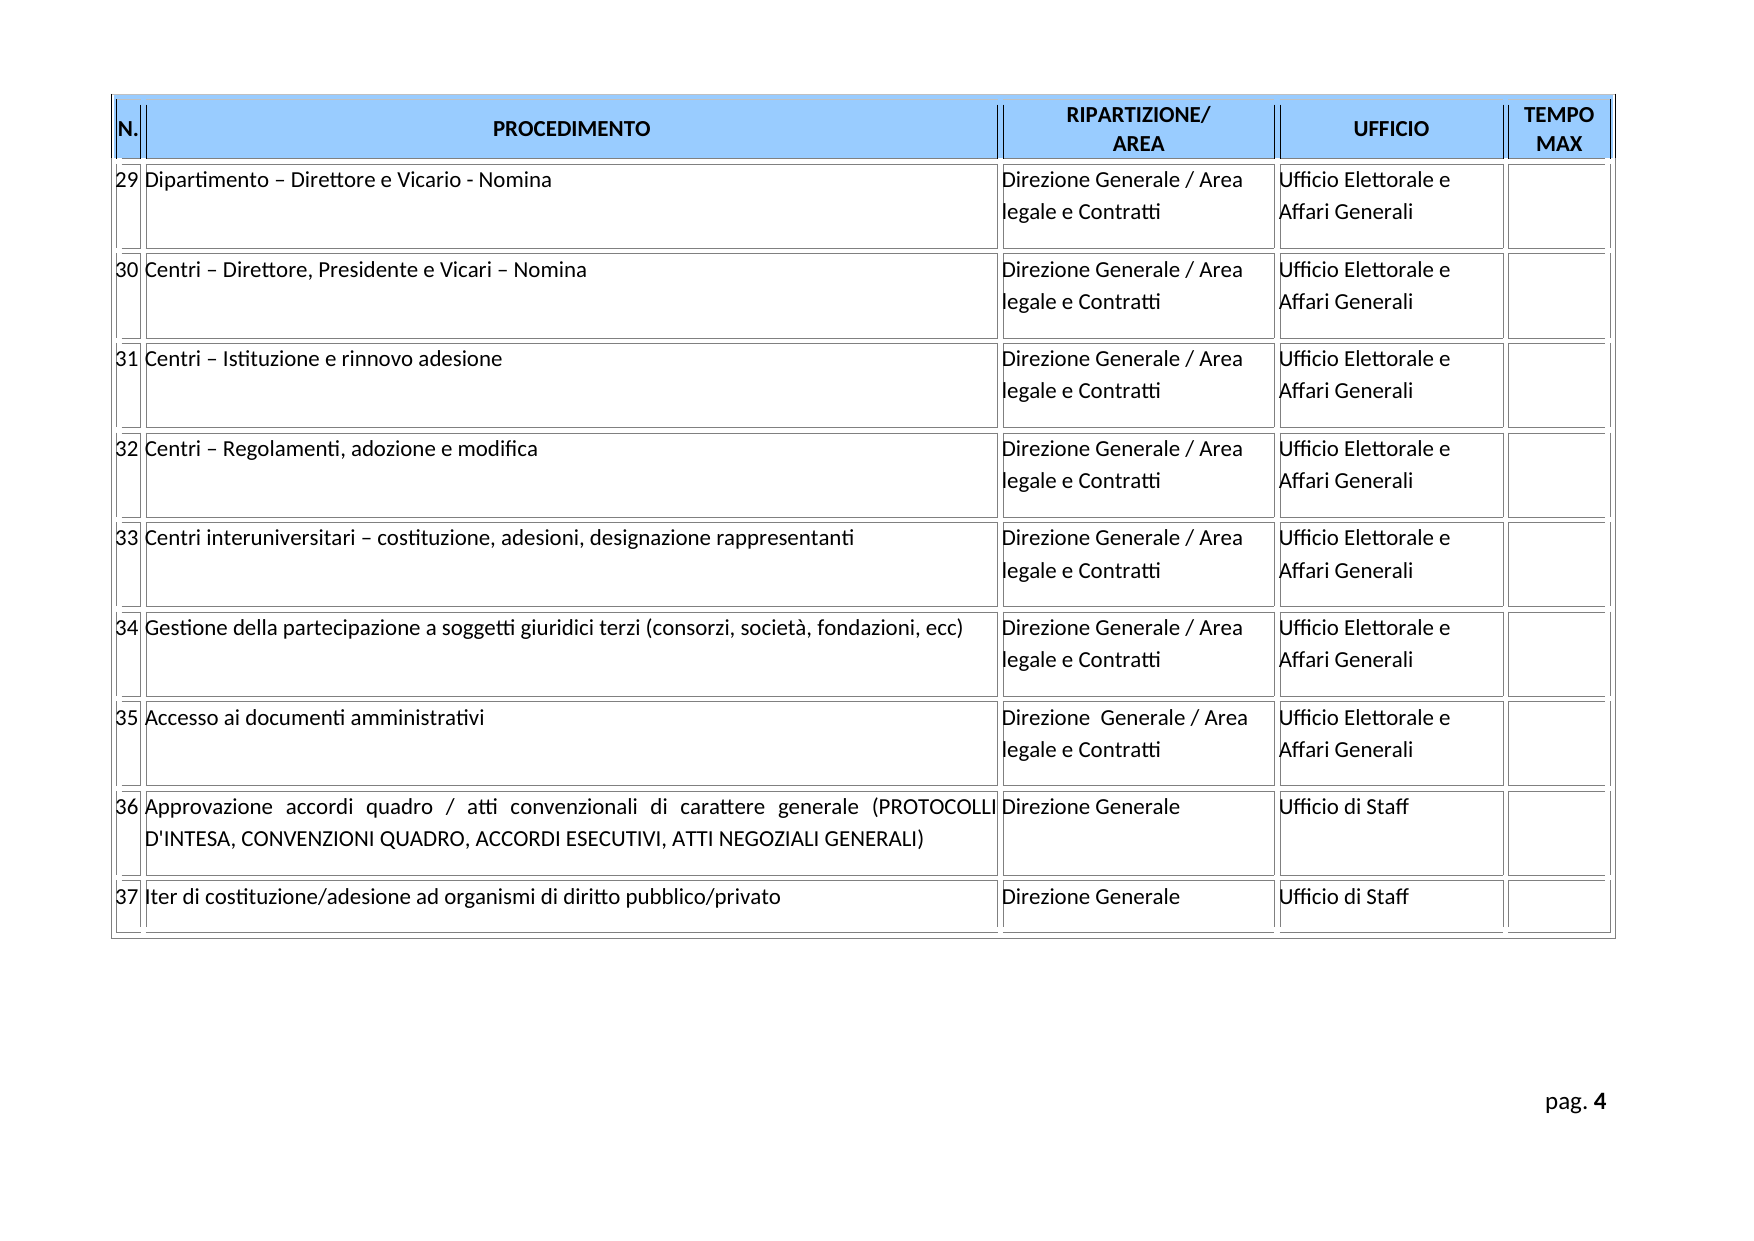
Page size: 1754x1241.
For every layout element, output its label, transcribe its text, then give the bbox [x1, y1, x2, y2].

table_cell 30 [114, 248, 143, 337]
table_cell Centri – Regolamenti, adozione e modifica [143, 427, 1000, 517]
table_cell Direzione Generale [1000, 785, 1277, 875]
table_header UFFICIO [1277, 95, 1505, 158]
table_cell Iter di costituzione/adesione ad organismi di diritto pubblico/privato [143, 875, 1000, 932]
table_cell Direzione Generale / Area legale e Contratti [1000, 248, 1277, 337]
table_cell 29 [114, 158, 143, 248]
table_cell Ufficio Elettorale e Affari Generali [1277, 158, 1505, 248]
table_cell [1505, 427, 1613, 517]
table_cell Centri interuniversitari – costituzione, adesioni, designazione rappresentanti [143, 517, 1000, 606]
table_cell Accesso ai documenti amministrativi [143, 696, 1000, 785]
table_cell [1505, 248, 1613, 337]
table_cell Direzione Generale / Area legale e Contratti [1000, 696, 1277, 785]
table_cell Ufficio di Staff [1277, 785, 1505, 875]
table_cell Centri – Istituzione e rinnovo adesione [143, 338, 1000, 427]
table_cell [1505, 517, 1613, 606]
table_header N. [114, 95, 143, 158]
table_cell Direzione Generale / Area legale e Contratti [1000, 427, 1277, 517]
table_cell Direzione Generale / Area legale e Contratti [1000, 517, 1277, 606]
table_cell Approvazione accordi quadro / atti convenzionali di carattere generale (PROTOCOLLI D'INTESA, CONVENZIONI QUADRO, ACCORDI ESECUTIVI, ATTI NEGOZIALI GENERALI) [143, 785, 1000, 875]
table_cell Direzione Generale / Area legale e Contratti [1000, 158, 1277, 248]
table_cell 35 [114, 696, 143, 785]
table_cell [1505, 338, 1613, 427]
table_cell 32 [114, 427, 143, 517]
table_cell Ufficio Elettorale e Affari Generali [1277, 606, 1505, 696]
table_cell [1505, 696, 1613, 785]
table_cell Ufficio Elettorale e Affari Generali [1277, 696, 1505, 785]
table_cell Direzione Generale [1000, 875, 1277, 932]
table_cell Centri – Direttore, Presidente e Vicari – Nomina [143, 248, 1000, 337]
table_cell Dipartimento – Direttore e Vicario - Nomina [143, 158, 1000, 248]
table_cell 33 [114, 517, 143, 606]
table_cell [1505, 875, 1613, 932]
table_cell Ufficio Elettorale e Affari Generali [1277, 427, 1505, 517]
table_cell [1505, 606, 1613, 696]
table_cell Ufficio di Staff [1277, 875, 1505, 932]
table_cell Direzione Generale / Area legale e Contratti [1000, 338, 1277, 427]
table_cell 34 [114, 606, 143, 696]
table_cell [1505, 785, 1613, 875]
table_header TEMPO MAX [1505, 95, 1613, 158]
table_header RIPARTIZIONE/ AREA [1000, 95, 1277, 158]
table_cell 36 [114, 785, 143, 875]
table_cell Ufficio Elettorale e Affari Generali [1277, 248, 1505, 337]
table_cell [1505, 158, 1613, 248]
table_cell Gestione della partecipazione a soggetti giuridici terzi (consorzi, società, fondazioni, ecc) [143, 606, 1000, 696]
table_cell Ufficio Elettorale e Affari Generali [1277, 517, 1505, 606]
table_cell 37 [114, 875, 143, 932]
table_cell 31 [114, 338, 143, 427]
table_cell Ufficio Elettorale e Affari Generali [1277, 338, 1505, 427]
table_header PROCEDIMENTO [143, 95, 1000, 158]
table_cell Direzione Generale / Area legale e Contratti [1000, 606, 1277, 696]
